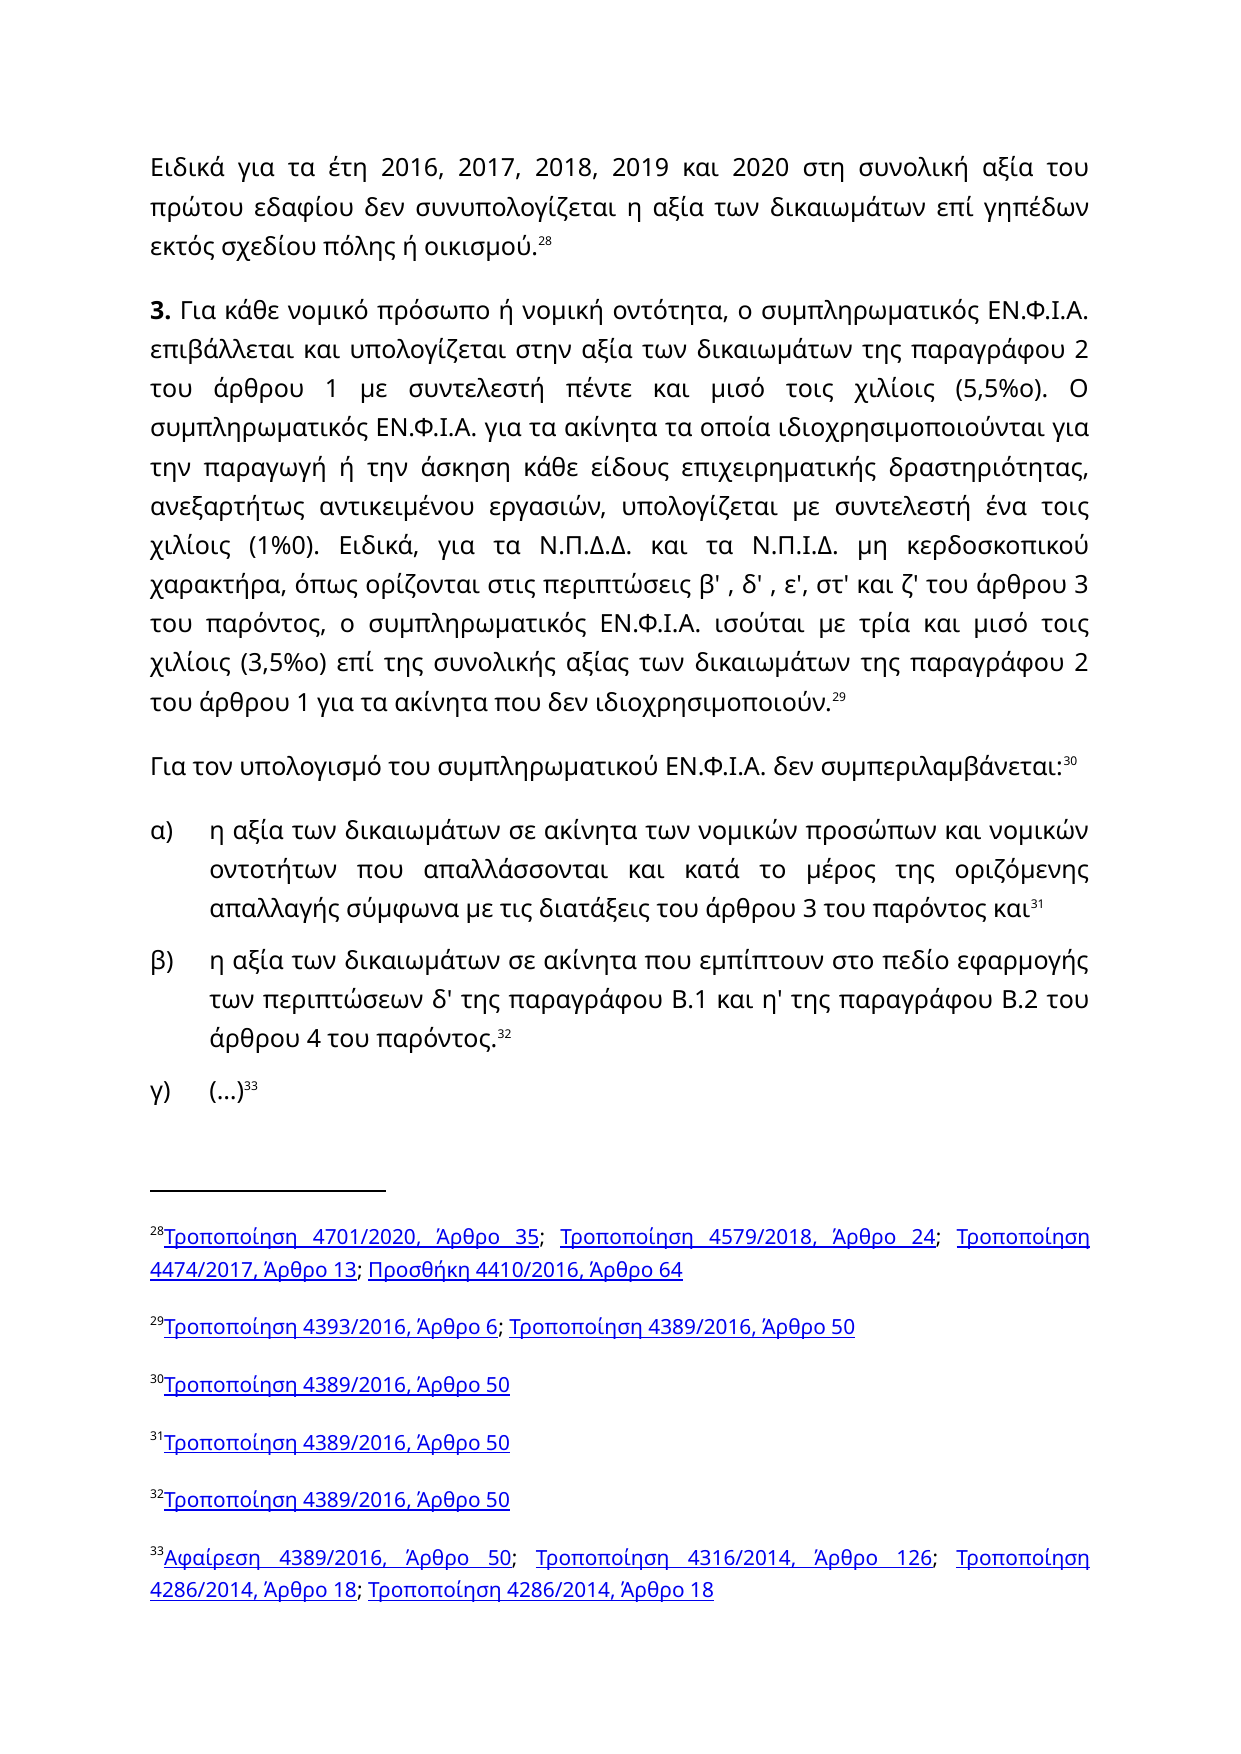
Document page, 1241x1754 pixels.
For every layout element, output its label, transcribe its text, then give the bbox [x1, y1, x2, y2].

text Αφαίρεση 4389/2016, Άρθρο 50; Τροποποίηση 4316/2014, Άρθρο 126; Τροποποίηση 4286/2014, Άρθρο 18; Τροποποίηση 4286/2014, Άρθρο 18 [150, 1543, 1090, 1604]
text Τροποποίηση 4389/2016, Άρθρο 50 [150, 1485, 1090, 1514]
text Τροποποίηση 4389/2016, Άρθρο 50 [150, 1428, 1090, 1456]
text Για τον υπολογισμό του συμπληρωματικού ΕΝ.Φ.Ι.Α. δεν συμπεριλαμβάνεται: [150, 748, 1090, 782]
list β) η αξία των δικαιωμάτων σε ακίνητα που εμπίπτουν στο πεδίο εφαρμογής των περιπτώσεων δ' της παραγράφου Β.1 και η' της παραγράφου Β.2 του άρθρου 4 του παρόντος. [150, 942, 1090, 1055]
text Τροποποίηση 4389/2016, Άρθρο 50 [150, 1370, 1090, 1398]
list γ) (…) [150, 1072, 1090, 1107]
text Ειδικά για τα έτη 2016, 2017, 2018, 2019 και 2020 στη συνολική αξία του πρώτου εδαφίου δεν συνυπολογίζεται η αξία των δικαιωμάτων επί γηπέδων εκτός σχεδίου πόλης ή οικισμού. [150, 150, 1090, 262]
text 3. Για κάθε νομικό πρόσωπο ή νομική οντότητα, ο συμπληρωματικός ΕΝ.Φ.Ι.Α. επιβάλλεται και υπολογίζεται στην αξία των δικαιωμάτων της παραγράφου 2 του άρθρου 1 με συντελεστή πέντε και μισό τοις χιλίοις (5,5%ο). Ο συμπληρωματικός ΕΝ.Φ.Ι.Α. για τα ακίνητα τα οποία ιδιοχρησιμοποιούνται για την παραγωγή ή την άσκηση κάθε είδους επιχειρηματικής δραστηριότητας, ανεξαρτήτως αντικειμένου εργασιών, υπολογίζεται με συντελεστή ένα τοις χιλίοις (1%0). Ειδικά, για τα Ν.Π.Δ.Δ. και τα Ν.Π.Ι.Δ. μη κερδοσκοπικού χαρακτήρα, όπως ορίζονται στις περιπτώσεις β' , δ' , ε', στ' και ζ' του άρθρου 3 του παρόντος, ο συμπληρωματικός ΕΝ.Φ.Ι.Α. ισούται με τρία και μισό τοις χιλίοις (3,5%ο) επί της συνολικής αξίας των δικαιωμάτων της παραγράφου 2 του άρθρου 1 για τα ακίνητα που δεν ιδιοχρησιμοποιούν. [150, 292, 1090, 718]
text Τροποποίηση 4701/2020, Άρθρο 35; Τροποποίηση 4579/2018, Άρθρο 24; Τροποποίηση 4474/2017, Άρθρο 13; Προσθήκη 4410/2016, Άρθρο 64 [150, 1222, 1090, 1283]
text Τροποποίηση 4393/2016, Άρθρο 6; Τροποποίηση 4389/2016, Άρθρο 50 [150, 1312, 1090, 1341]
list α) η αξία των δικαιωμάτων σε ακίνητα των νομικών προσώπων και νομικών οντοτήτων που απαλλάσσονται και κατά το μέρος της οριζόμενης απαλλαγής σύμφωνα με τις διατάξεις του άρθρου 3 του παρόντος και [150, 812, 1090, 925]
